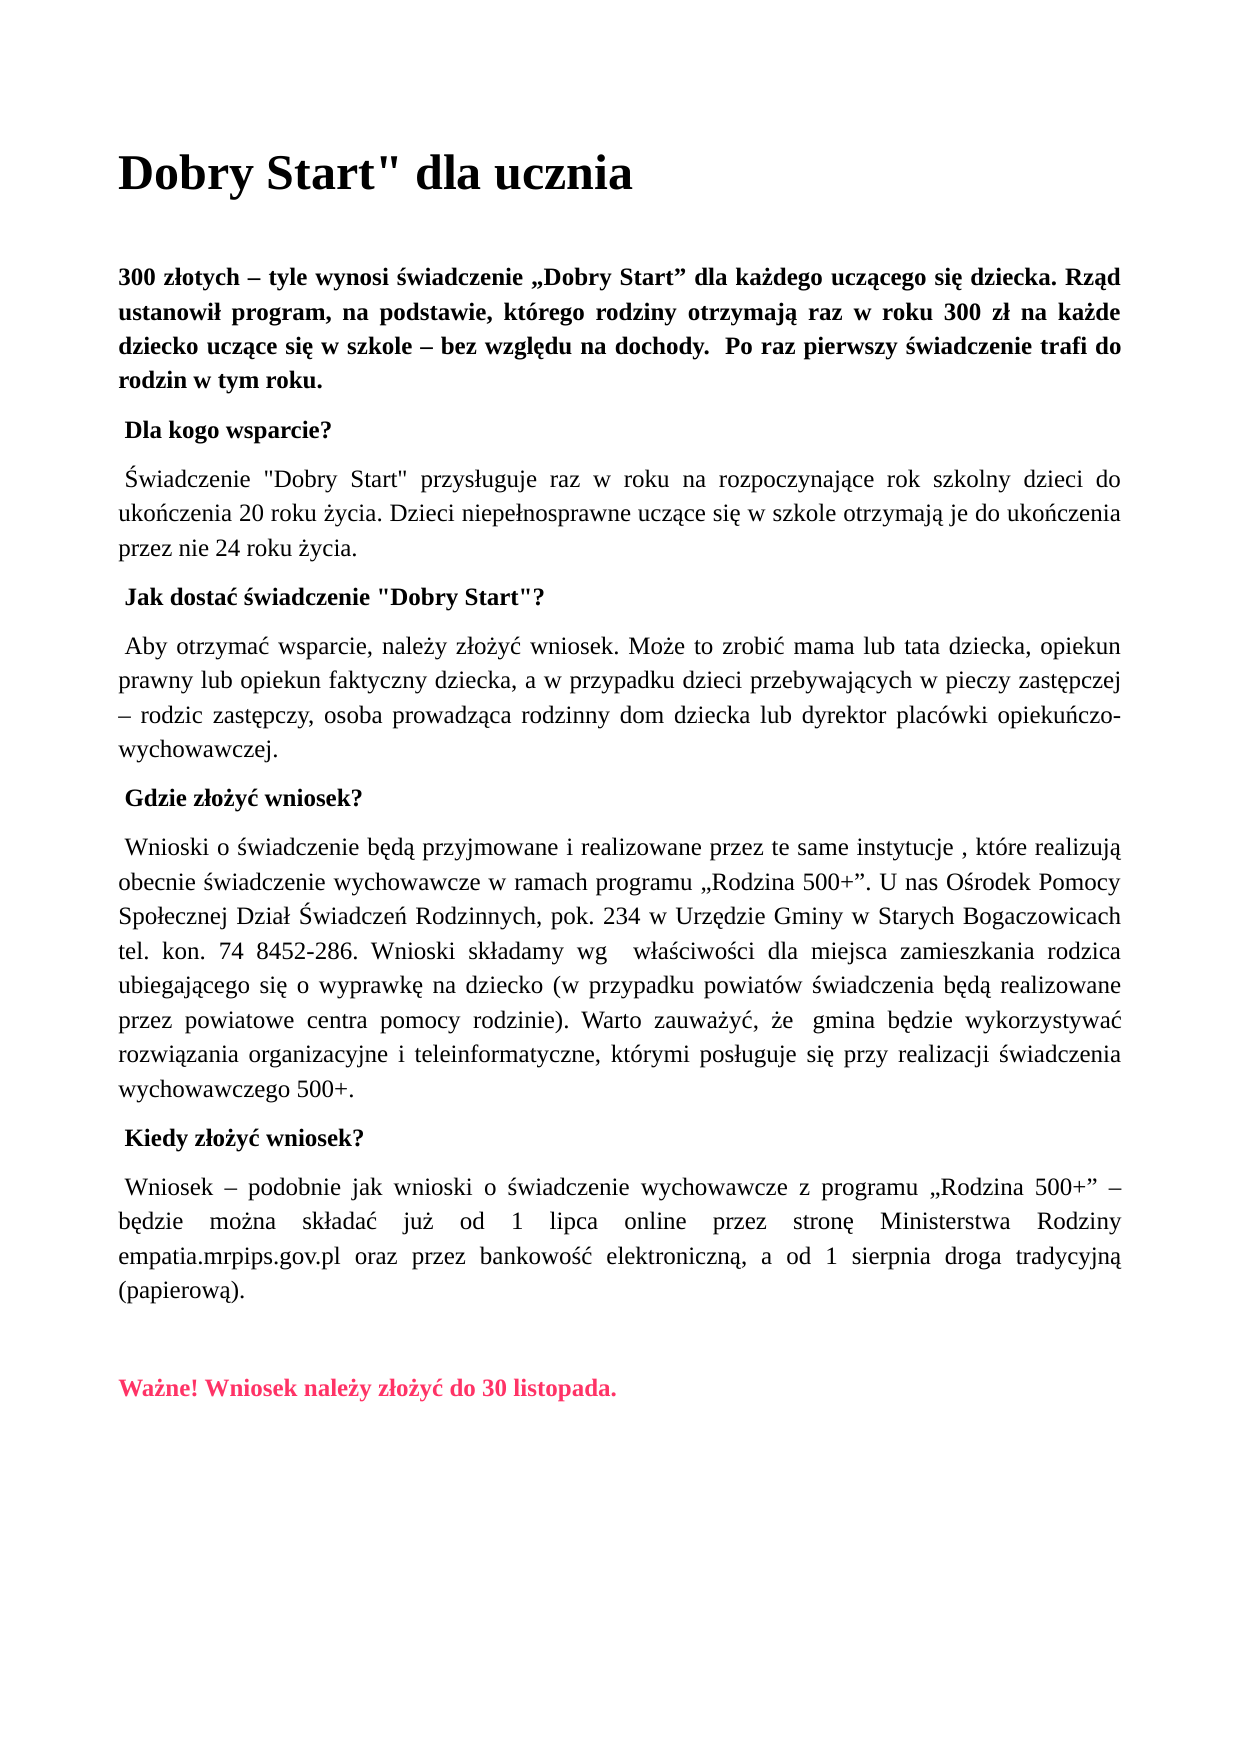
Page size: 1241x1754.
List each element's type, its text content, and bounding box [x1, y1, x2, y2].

text Aby otrzymać wsparcie, należy złożyć wniosek. Może to zrobić mama lub tata dziecka, opiekun prawny lub opiekun faktyczny dziecka, a w przypadku dzieci przebywających w pieczy zastępczej – rodzic zastępczy, osoba prowadząca rodzinny dom dziecka lub dyrektor placówki opiekuńczo-wychowawczej. [118, 631, 1122, 763]
text Świadczenie "Dobry Start" przysługuje raz w roku na rozpoczynające rok szkolny dzieci do ukończenia 20 roku życia. Dzieci niepełnosprawne uczące się w szkole otrzymają je do ukończenia przez nie 24 roku życia. [118, 464, 1122, 561]
text Kiedy złożyć wniosek? [118, 1123, 1122, 1152]
text 300 złotych – tyle wynosi świadczenie „Dobry Start” dla każdego uczącego się dziecka. Rząd ustanowił program, na podstawie, którego rodziny otrzymają raz w roku 300 zł na każde dziecko uczące się w szkole – bez względu na dochody. Po raz pierwszy świadczenie trafi do rodzin w tym roku. [118, 262, 1122, 394]
text Wniosek – podobnie jak wnioski o świadczenie wychowawcze z programu „Rodzina 500+” – będzie można składać już od 1 lipca online przez stronę Ministerstwa Rodziny empatia.mrpips.gov.pl oraz przez bankowość elektroniczną, a od 1 sierpnia droga tradycyjną (papierową). [118, 1172, 1122, 1304]
subtitle Dobry Start" dla ucznia [118, 143, 1122, 201]
text Wnioski o świadczenie będą przyjmowane i realizowane przez te same instytucje , które realizują obecnie świadczenie wychowawcze w ramach programu „Rodzina 500+”. U nas Ośrodek Pomocy Społecznej Dział Świadczeń Rodzinnych, pok. 234 w Urzędzie Gminy w Starych Bogaczowicach tel. kon. 74 8452-286. Wnioski składamy wg właściwości dla miejsca zamieszkania rodzica ubiegającego się o wyprawkę na dziecko (w przypadku powiatów świadczenia będą realizowane przez powiatowe centra pomocy rodzinie). Warto zauważyć, że gmina będzie wykorzystywać rozwiązania organizacyjne i teleinformatyczne, którymi posługuje się przy realizacji świadczenia wychowawczego 500+. [118, 832, 1122, 1102]
text Ważne! Wniosek należy złożyć do 30 listopada. [118, 1373, 1122, 1402]
text Gdzie złożyć wniosek? [118, 783, 1122, 812]
text Jak dostać świadczenie "Dobry Start"? [118, 582, 1122, 611]
text Dla kogo wsparcie? [118, 415, 1122, 443]
